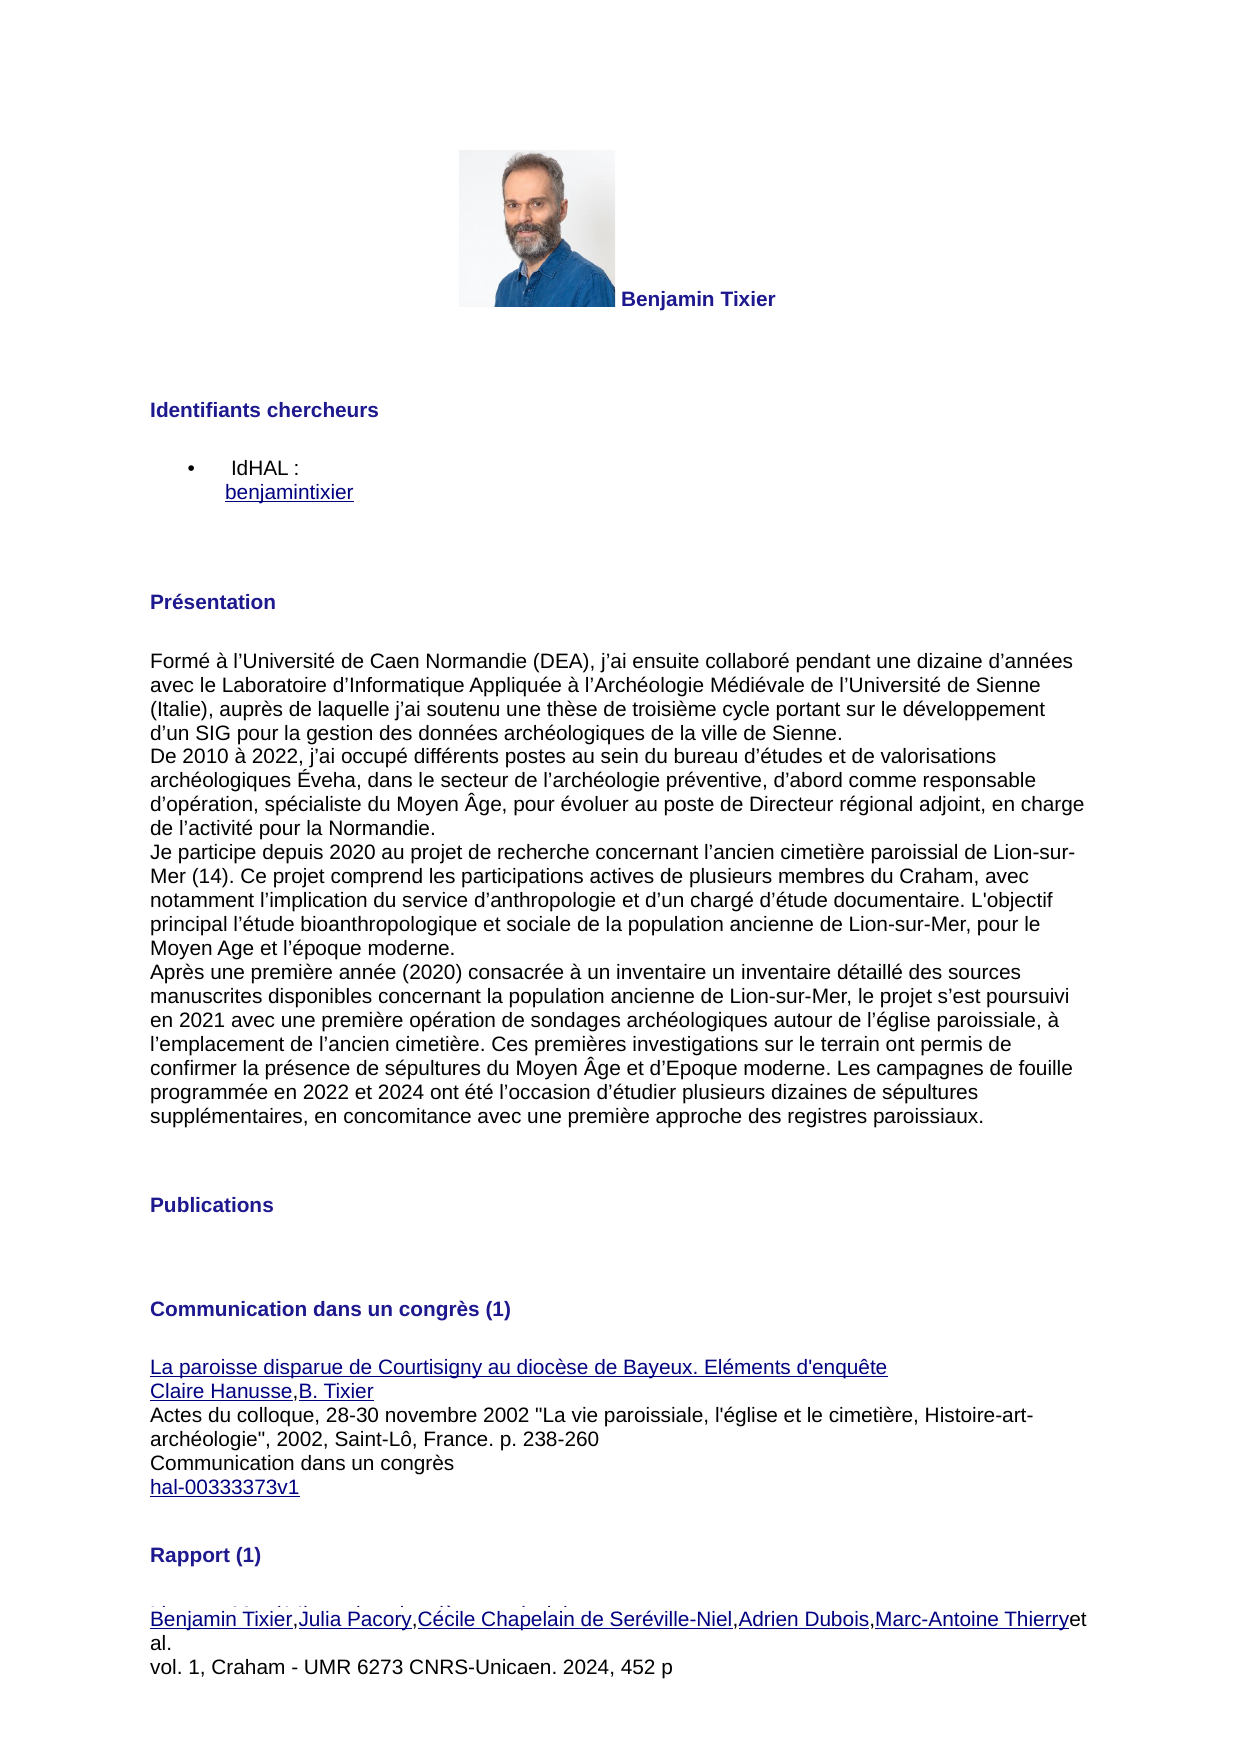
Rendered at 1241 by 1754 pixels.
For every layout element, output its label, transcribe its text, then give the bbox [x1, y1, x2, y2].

text Après une première année (2020) consacrée à un inventaire un inventaire détaillé des sources manuscrites disponibles concernant la population ancienne de Lion-sur-Mer, le projet s’est poursuivi en 2021 avec une première opération de sondages archéologiques autour de l’église paroissiale, à l’emplacement de l’ancien cimetière. Ces premières investigations sur le terrain ont permis de confirmer la présence de sépultures du Moyen Âge et d’Epoque moderne. Les campagnes de fouille programmée en 2022 et 2024 ont été l’occasion d’étudier plusieurs dizaines de sépultures supplémentaires, en concomitance avec une première approche des registres paroissiaux. [150, 960, 1090, 1128]
text Je participe depuis 2020 au projet de recherche concernant l’ancien cimetière paroissial de Lion-sur-Mer (14). Ce projet comprend les participations actives de plusieurs membres du Craham, avec notamment l’implication du service d’anthropologie et d’un chargé d’étude documentaire. L'objectif principal l’étude bioanthropologique et sociale de la population ancienne de Lion-sur-Mer, pour le Moyen Age et l’époque moderne. [150, 840, 1090, 960]
subtitle Communication dans un congrès (1) [150, 1296, 1090, 1320]
subtitle Publications [150, 1193, 1090, 1217]
list benjamintixier [187, 480, 1090, 504]
table_header Lion-sur-Mer (14), ancien cimetière paroissial Benjamin Tixier,Julia Pacory,Cécile Chapelain de Seréville-Niel,Adrien Dubois,Marc-Antoine Thierryet al. vol. 1, Craham - UMR 6273 CNRS-Unicaen. 2024, 452 p [150, 1602, 1090, 1679]
subtitle Rapport (1) [150, 1543, 1090, 1567]
subtitle Benjamin Tixier [150, 150, 1090, 311]
picture [458, 150, 616, 307]
text De 2010 à 2022, j’ai occupé différents postes au sein du bureau d’études et de valorisations archéologiques Éveha, dans le secteur de l’archéologie préventive, d’abord comme responsable d’opération, spécialiste du Moyen Âge, pour évoluer au poste de Directeur régional adjoint, en charge de l’activité pour la Normandie. [150, 744, 1090, 840]
table_header La paroisse disparue de Courtisigny au diocèse de Bayeux. Eléments d'enquête Claire Hanusse,B. Tixier Actes du colloque, 28-30 novembre 2002 "La vie paroissiale, l'église et le cimetière, Histoire-art-archéologie", 2002, Saint-Lô, France. p. 238-260 Communication dans un congrès hal-00333373v1 [150, 1355, 1090, 1498]
subtitle Identifiants chercheurs [150, 397, 1090, 421]
list IdHAL : [187, 456, 1090, 480]
subtitle Présentation [150, 590, 1090, 614]
text Formé à l’Université de Caen Normandie (DEA), j’ai ensuite collaboré pendant une dizaine d’années avec le Laboratoire d’Informatique Appliquée à l’Archéologie Médiévale de l’Université de Sienne (Italie), auprès de laquelle j’ai soutenu une thèse de troisième cycle portant sur le développement d’un SIG pour la gestion des données archéologiques de la ville de Sienne. [150, 648, 1090, 744]
